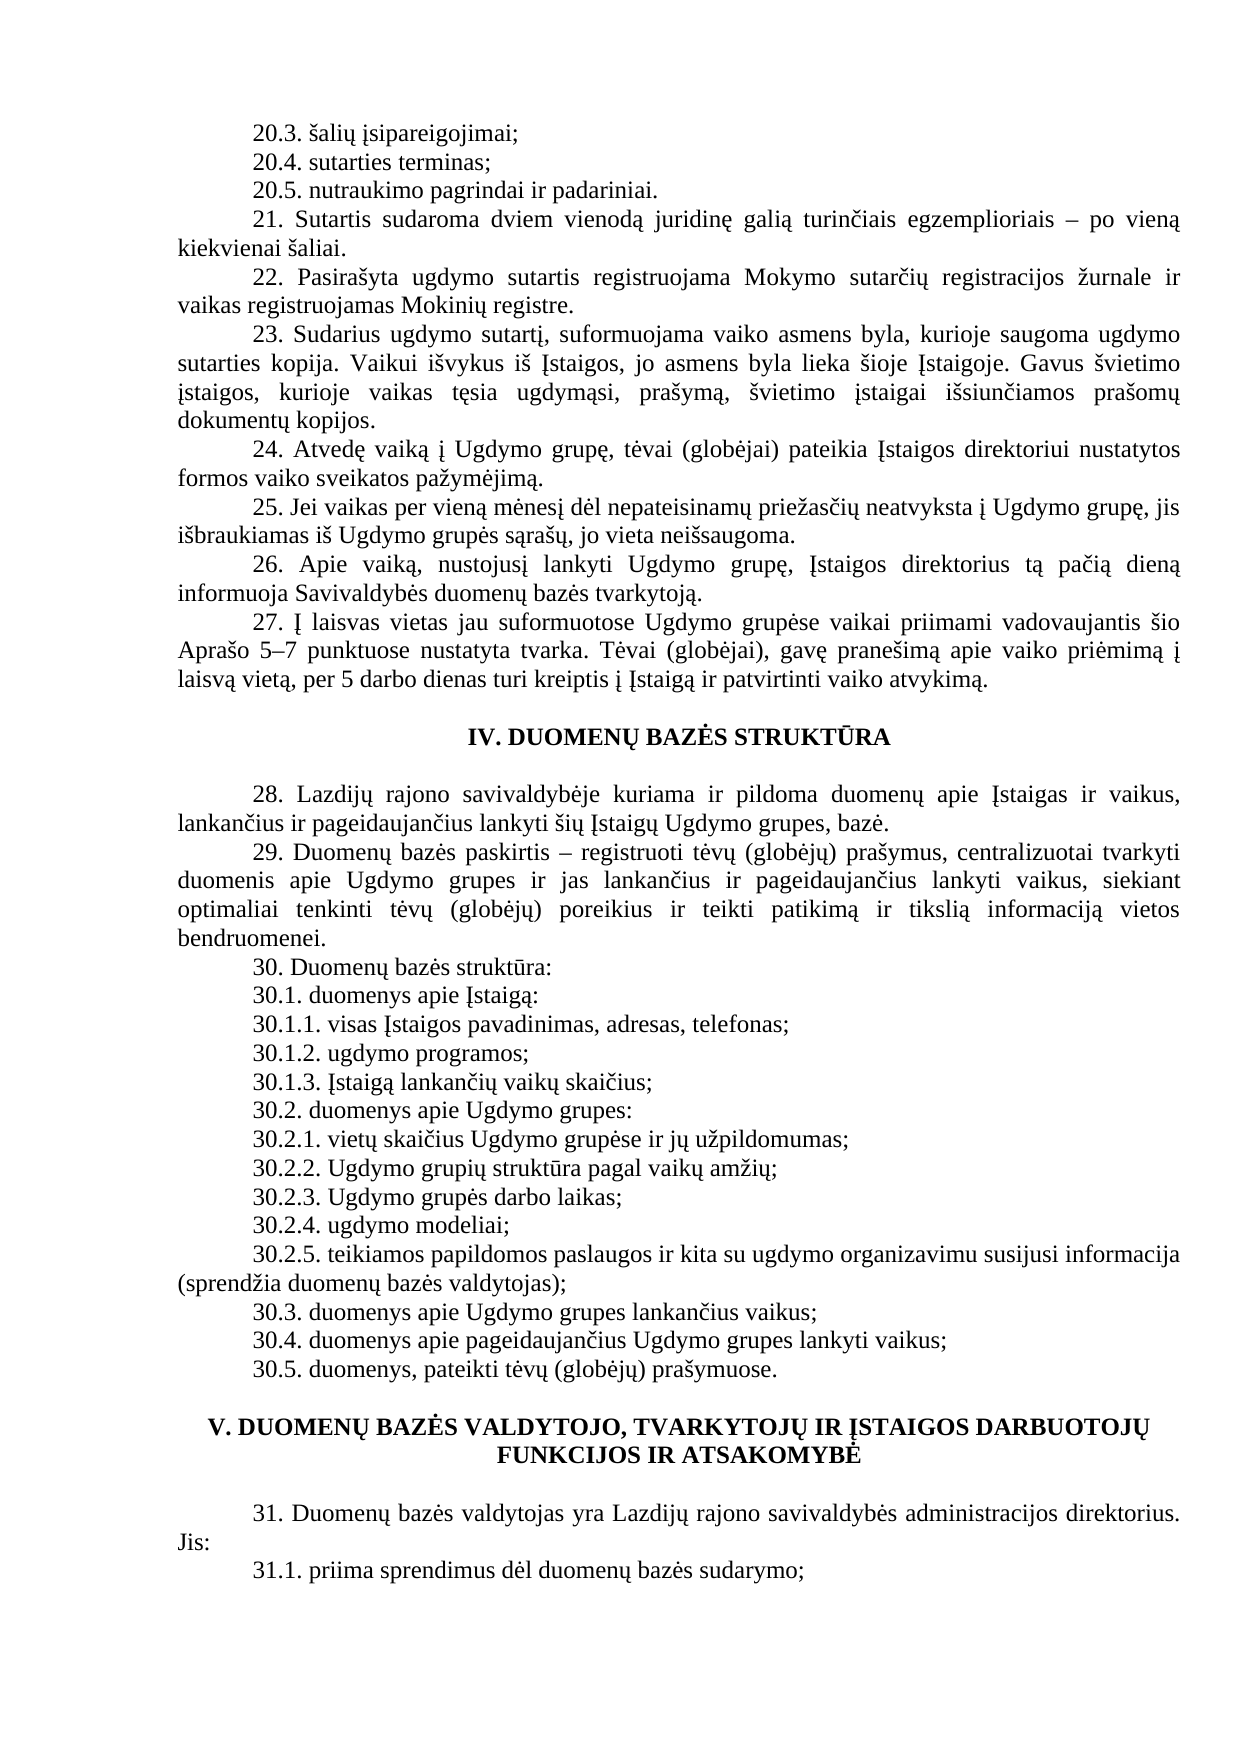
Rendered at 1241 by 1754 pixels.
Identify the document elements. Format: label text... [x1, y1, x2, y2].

text 30.3. duomenys apie Ugdymo grupes lankančius vaikus; [177, 1297, 1181, 1326]
text 30.4. duomenys apie pageidaujančius Ugdymo grupes lankyti vaikus; [177, 1326, 1181, 1354]
text 30.2. duomenys apie Ugdymo grupes: [177, 1096, 1181, 1124]
text 30.5. duomenys, pateikti tėvų (globėjų) prašymuose. [177, 1354, 1181, 1383]
text 20.5. nutraukimo pagrindai ir padariniai. [177, 176, 1181, 204]
text 30.1.2. ugdymo programos; [177, 1038, 1181, 1067]
text 21. Sutartis sudaroma dviem vienodą juridinę galią turinčiais egzemplioriais – po vieną kiekvienai šaliai. [177, 204, 1181, 262]
text 25. Jei vaikas per vieną mėnesį dėl nepateisinamų priežasčių neatvyksta į Ugdymo grupę, jis išbraukiamas iš Ugdymo grupės sąrašų, jo vieta neišsaugoma. [177, 492, 1181, 549]
text 23. Sudarius ugdymo sutartį, suformuojama vaiko asmens byla, kurioje saugoma ugdymo sutarties kopija. Vaikui išvykus iš Įstaigos, jo asmens byla lieka šioje Įstaigoje. Gavus švietimo įstaigos, kurioje vaikas tęsia ugdymąsi, prašymą, švietimo įstaigai išsiunčiamos prašomų dokumentų kopijos. [177, 319, 1181, 434]
text 30. Duomenų bazės struktūra: [177, 952, 1181, 981]
text 30.1.1. visas Įstaigos pavadinimas, adresas, telefonas; [177, 1009, 1181, 1038]
text 29. Duomenų bazės paskirtis – registruoti tėvų (globėjų) prašymus, centralizuotai tvarkyti duomenis apie Ugdymo grupes ir jas lankančius ir pageidaujančius lankyti vaikus, siekiant optimaliai tenkinti tėvų (globėjų) poreikius ir teikti patikimą ir tikslią informaciją vietos bendruomenei. [177, 837, 1181, 952]
text V. DUOMENŲ BAZĖS VALDYTOJO, TVARKYTOJŲ IR ĮSTAIGOS DARBUOTOJŲ FUNKCIJOS IR ATSAKOMYBĖ [177, 1412, 1181, 1469]
text 31.1. priima sprendimus dėl duomenų bazės sudarymo; [177, 1556, 1181, 1584]
text 26. Apie vaiką, nustojusį lankyti Ugdymo grupę, Įstaigos direktorius tą pačią dieną informuoja Savivaldybės duomenų bazės tvarkytoją. [177, 549, 1181, 607]
text 30.2.3. Ugdymo grupės darbo laikas; [177, 1182, 1181, 1211]
text 22. Pasirašyta ugdymo sutartis registruojama Mokymo sutarčių registracijos žurnale ir vaikas registruojamas Mokinių registre. [177, 262, 1181, 319]
text 30.1. duomenys apie Įstaigą: [177, 981, 1181, 1009]
text 27. Į laisvas vietas jau suformuotose Ugdymo grupėse vaikai priimami vadovaujantis šio Aprašo 5–7 punktuose nustatyta tvarka. Tėvai (globėjai), gavę pranešimą apie vaiko priėmimą į laisvą vietą, per 5 darbo dienas turi kreiptis į Įstaigą ir patvirtinti vaiko atvykimą. [177, 607, 1181, 693]
text 20.4. sutarties terminas; [177, 147, 1181, 176]
text 20.3. šalių įsipareigojimai; [177, 118, 1181, 147]
text 30.1.3. Įstaigą lankančių vaikų skaičius; [177, 1067, 1181, 1096]
text 30.2.1. vietų skaičius Ugdymo grupėse ir jų užpildomumas; [177, 1124, 1181, 1153]
text IV. DUOMENŲ BAZĖS STRUKTŪRA [177, 722, 1181, 751]
text 24. Atvedę vaiką į Ugdymo grupę, tėvai (globėjai) pateikia Įstaigos direktoriui nustatytos formos vaiko sveikatos pažymėjimą. [177, 434, 1181, 492]
text 28. Lazdijų rajono savivaldybėje kuriama ir pildoma duomenų apie Įstaigas ir vaikus, lankančius ir pageidaujančius lankyti šių Įstaigų Ugdymo grupes, bazė. [177, 779, 1181, 837]
text 30.2.5. teikiamos papildomos paslaugos ir kita su ugdymo organizavimu susijusi informacija (sprendžia duomenų bazės valdytojas); [177, 1239, 1181, 1297]
text 30.2.2. Ugdymo grupių struktūra pagal vaikų amžių; [177, 1153, 1181, 1182]
text 30.2.4. ugdymo modeliai; [177, 1211, 1181, 1239]
text 31. Duomenų bazės valdytojas yra Lazdijų rajono savivaldybės administracijos direktorius. Jis: [177, 1498, 1181, 1556]
